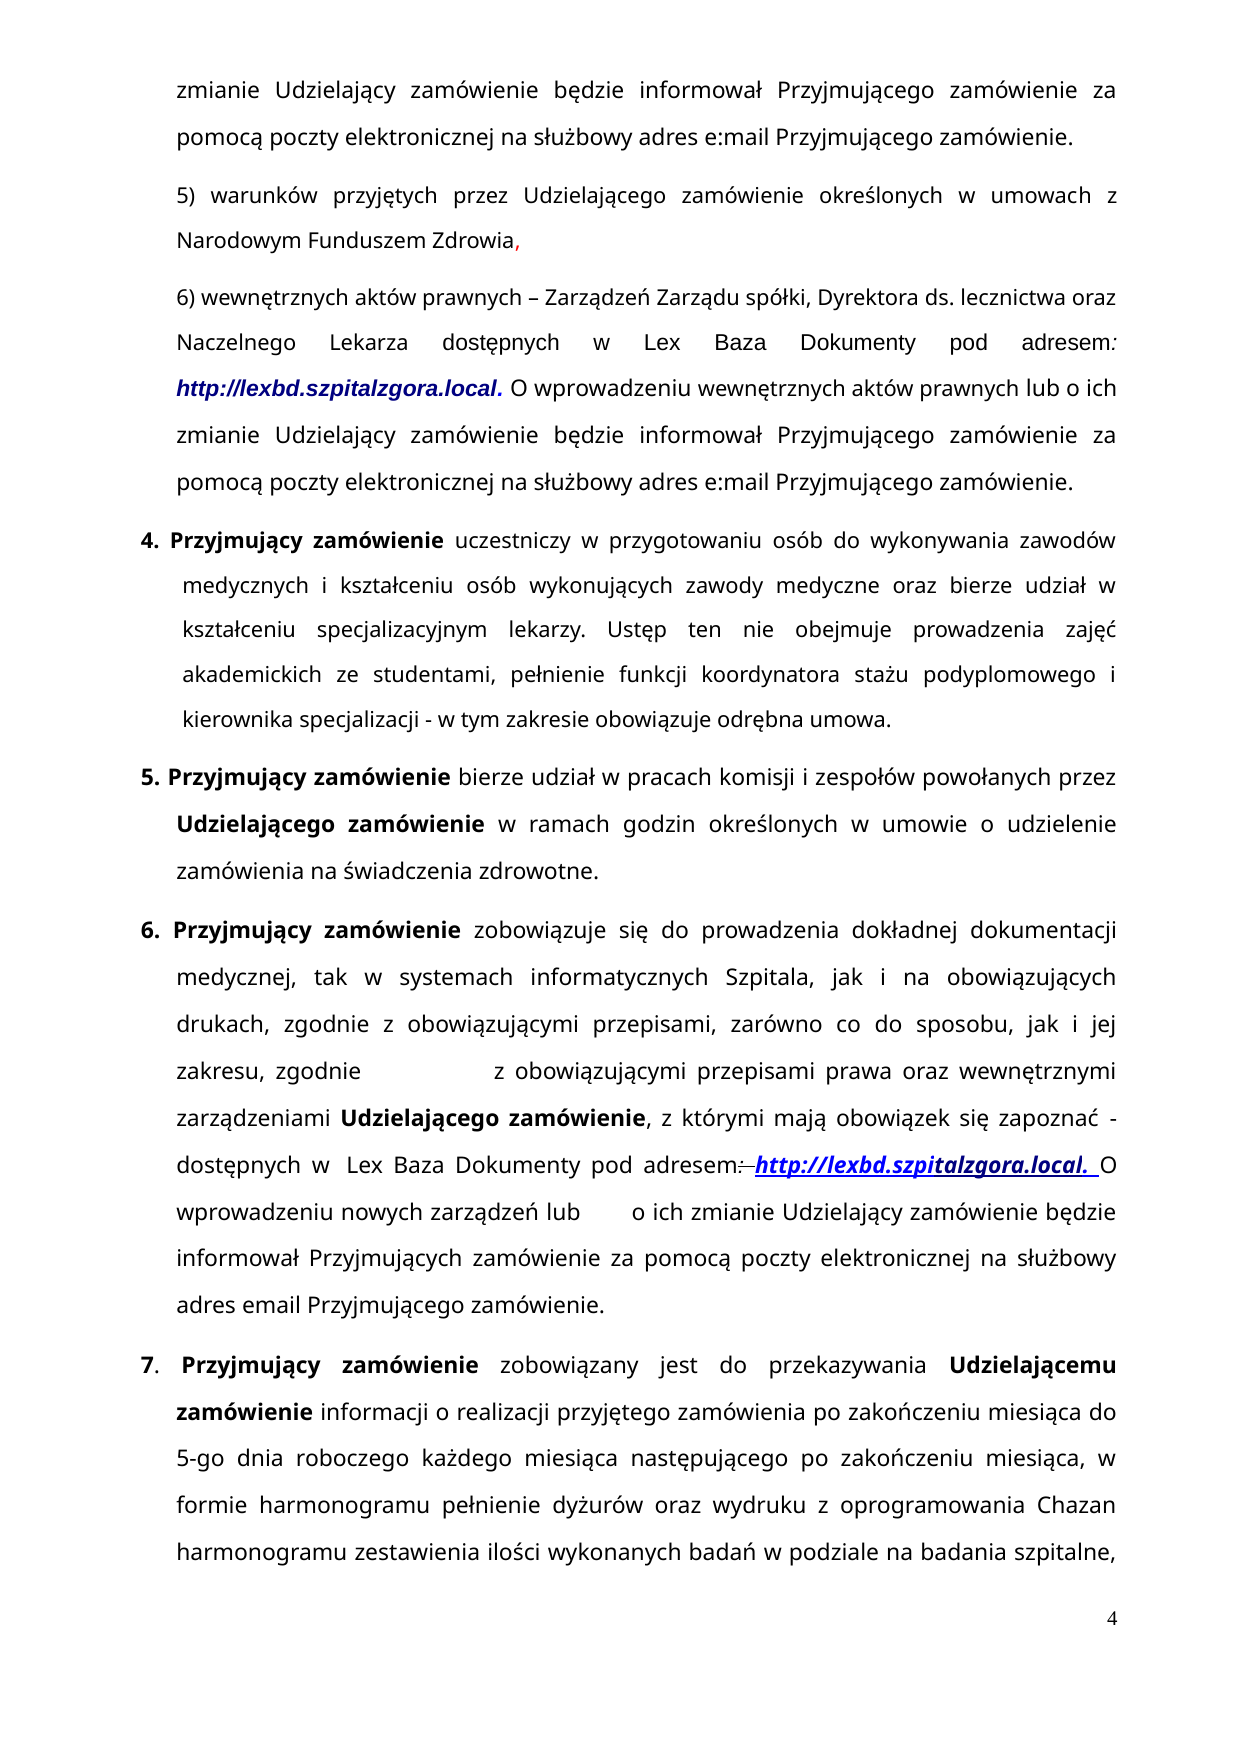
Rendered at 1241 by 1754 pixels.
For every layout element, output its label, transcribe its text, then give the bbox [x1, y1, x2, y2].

text 6. Przyjmujący zamówienie zobowiązuje się do prowadzenia dokładnej dokumentacji medycznej, tak w systemach informatycznych Szpitala, jak i na obowiązujących drukach, zgodnie z obowiązującymi przepisami, zarówno co do sposobu, jak i jej zakresu, zgodnie z obowiązującymi przepisami prawa oraz wewnętrznymi zarządzeniami Udzielającego zamówienie, z którymi mają obowiązek się zapoznać - dostępnych w Lex Baza Dokumenty pod adresem: http://lexbd.szpitalzgora.local. O wprowadzeniu nowych zarządzeń lub o ich zmianie Udzielający zamówienie będzie informował Przyjmujących zamówienie za pomocą poczty elektronicznej na służbowy adres email Przyjmującego zamówienie. [141, 914, 1117, 1320]
text 7. Przyjmujący zamówienie zobowiązany jest do przekazywania Udzielającemu zamówienie informacji o realizacji przyjętego zamówienia po zakończeniu miesiąca do 5-go dnia roboczego każdego miesiąca następującego po zakończeniu miesiąca, w formie harmonogramu pełnienie dyżurów oraz wydruku z oprogramowania Chazan harmonogramu zestawienia ilości wykonanych badań w podziale na badania szpitalne, [141, 1348, 1117, 1567]
text 4. Przyjmujący zamówienie uczestniczy w przygotowaniu osób do wykonywania zawodów medycznych i kształceniu osób wykonujących zawody medyczne oraz bierze udział w kształceniu specjalizacyjnym lekarzy. Ustęp ten nie obejmuje prowadzenia zajęć akademickich ze studentami, pełnienie funkcji koordynatora stażu podyplomowego i kierownika specjalizacji - w tym zakresie obowiązuje odrębna umowa. [141, 525, 1117, 734]
list 5) warunków przyjętych przez Udzielającego zamówienie określonych w umowach z Narodowym Funduszem Zdrowia, [176, 180, 1117, 254]
list zmianie Udzielający zamówienie będzie informował Przyjmującego zamówienie za pomocą poczty elektronicznej na służbowy adres e:mail Przyjmującego zamówienie. [176, 74, 1117, 152]
list 6) wewnętrznych aktów prawnych – Zarządzeń Zarządu spółki, Dyrektora ds. lecznictwa oraz Naczelnego Lekarza dostępnych w Lex Baza Dokumenty pod adresem: http://lexbd.szpitalzgora.local. O wprowadzeniu wewnętrznych aktów prawnych lub o ich zmianie Udzielający zamówienie będzie informował Przyjmującego zamówienie za pomocą poczty elektronicznej na służbowy adres e:mail Przyjmującego zamówienie. [176, 282, 1117, 497]
text 5. Przyjmujący zamówienie bierze udział w pracach komisji i zespołów powołanych przez Udzielającego zamówienie w ramach godzin określonych w umowie o udzielenie zamówienia na świadczenia zdrowotne. [141, 761, 1117, 886]
